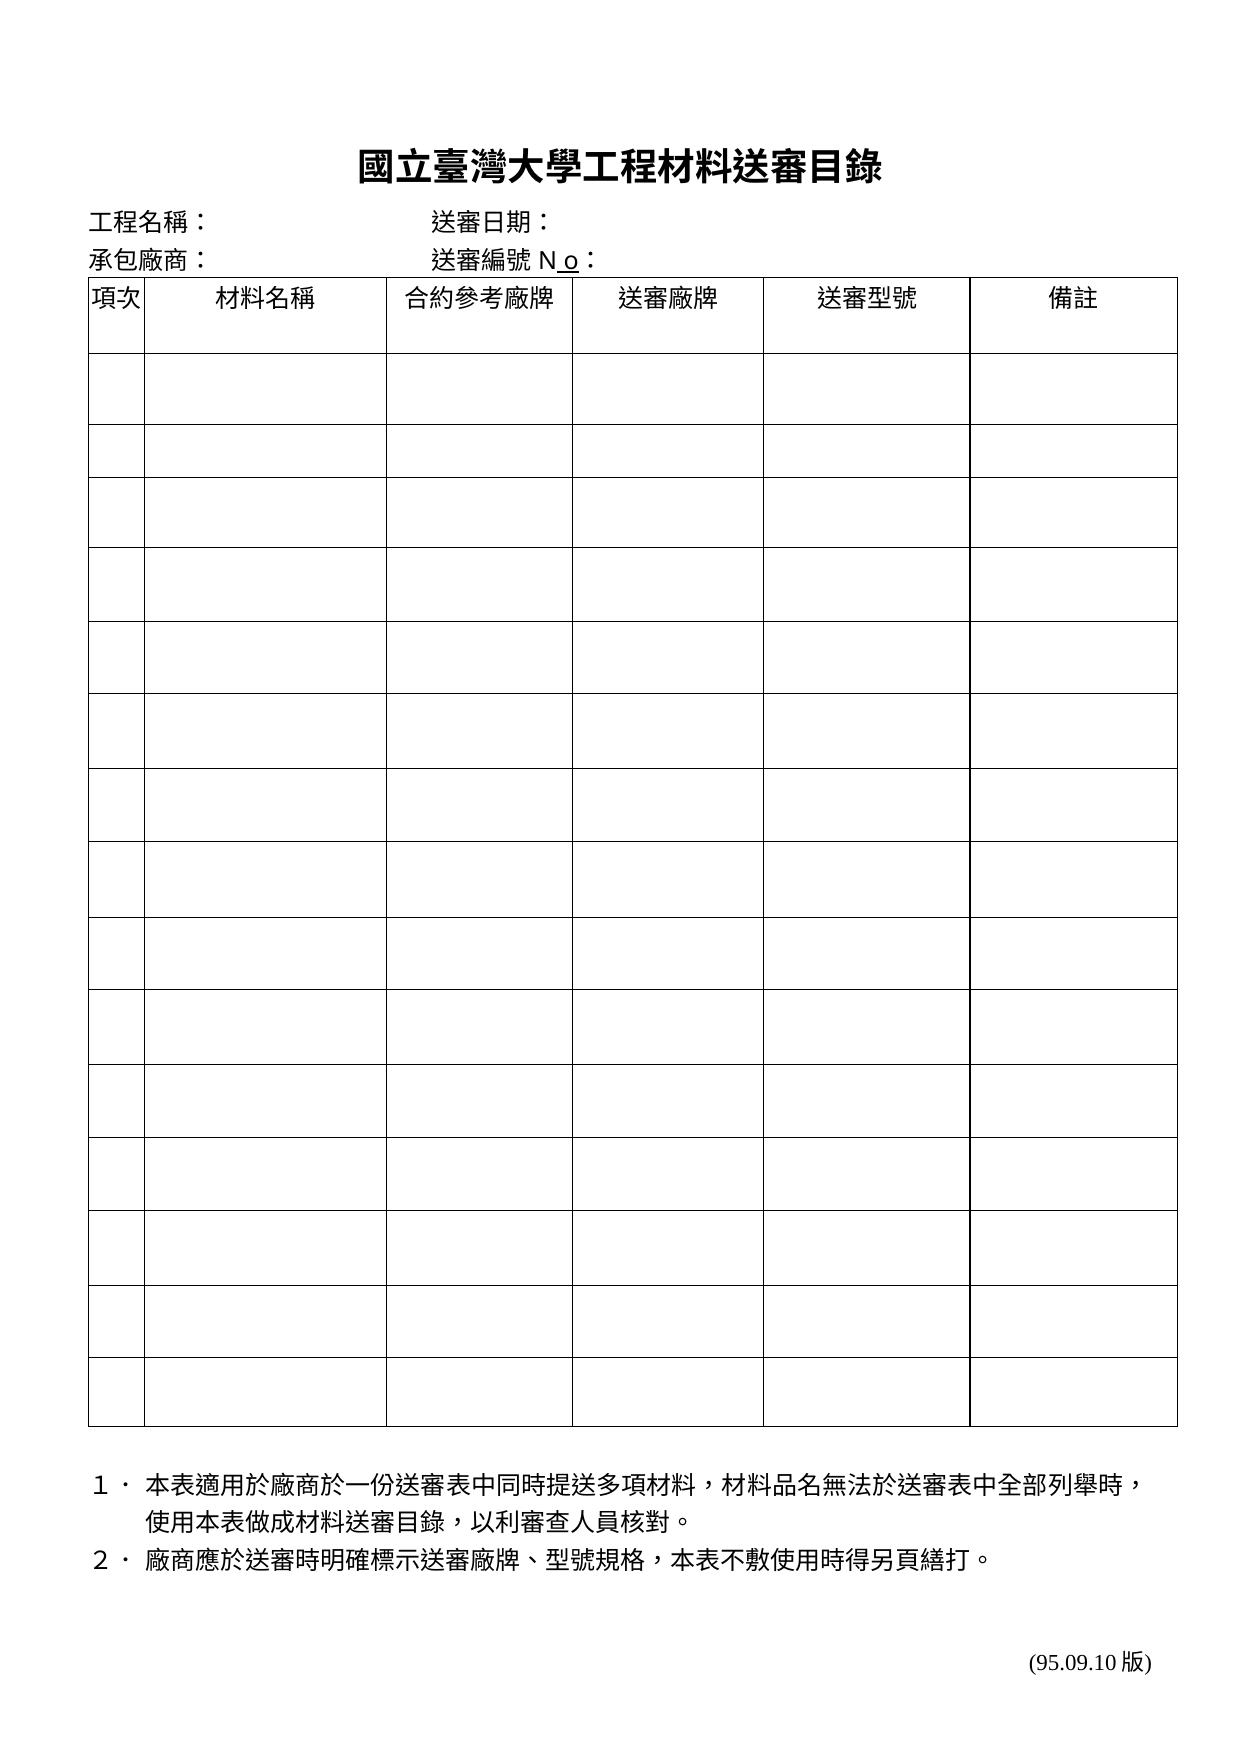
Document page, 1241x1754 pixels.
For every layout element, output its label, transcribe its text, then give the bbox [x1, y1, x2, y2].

table_cell [89, 918, 144, 988]
table_cell [145, 769, 386, 841]
table_cell [89, 769, 144, 841]
table_cell [89, 425, 144, 477]
table_cell [387, 354, 572, 424]
table_cell [387, 478, 572, 547]
table_cell [573, 1358, 763, 1426]
table_cell [764, 918, 969, 988]
text 承包廠商： 送審編號 N o： [89, 239, 1152, 277]
table_cell [387, 842, 572, 917]
table_cell [573, 354, 763, 424]
table_cell [764, 1065, 969, 1137]
table_cell [971, 1211, 1177, 1285]
table_cell [573, 694, 763, 768]
table_cell [89, 622, 144, 693]
table_cell [764, 990, 969, 1064]
table_cell [89, 990, 144, 1064]
table_cell [573, 918, 763, 988]
table_cell [145, 622, 386, 693]
table_cell [89, 1286, 144, 1357]
table_cell [971, 842, 1177, 917]
table_cell [89, 1138, 144, 1210]
table_header 送審廠牌 [573, 278, 763, 353]
table_cell [387, 425, 572, 477]
table_cell [573, 548, 763, 621]
table_cell [387, 1138, 572, 1210]
table_cell [89, 354, 144, 424]
table_header 送審型號 [764, 278, 969, 353]
table_cell [971, 354, 1177, 424]
table_cell [764, 354, 969, 424]
table_cell [387, 694, 572, 768]
table_cell [89, 694, 144, 768]
table_cell [145, 694, 386, 768]
table_cell [573, 1138, 763, 1210]
table_cell [971, 990, 1177, 1064]
table_cell [387, 918, 572, 988]
table_header 備註 [971, 278, 1177, 353]
table_cell [387, 622, 572, 693]
table_cell [573, 478, 763, 547]
table_cell [89, 1358, 144, 1426]
table_cell [764, 548, 969, 621]
table_cell [89, 1211, 144, 1285]
table_cell [573, 990, 763, 1064]
table_header 合約參考廠牌 [387, 278, 572, 353]
list 廠商應於送審時明確標示送審廠牌、型號規格，本表不敷使用時得另頁繕打。 [89, 1539, 1152, 1577]
table_cell [764, 694, 969, 768]
table_cell [387, 1286, 572, 1357]
table_cell [764, 1138, 969, 1210]
table_cell [89, 842, 144, 917]
table_cell [573, 622, 763, 693]
table_cell [971, 1065, 1177, 1137]
table_cell [145, 478, 386, 547]
text 工程名稱： 送審日期： [89, 202, 1152, 239]
table_cell [764, 622, 969, 693]
table_header 項次 [89, 278, 144, 353]
table_cell [387, 1211, 572, 1285]
table_cell [145, 354, 386, 424]
table_cell [387, 769, 572, 841]
table_cell [145, 1138, 386, 1210]
table_cell [89, 1065, 144, 1137]
table_cell [145, 1065, 386, 1137]
table_cell [971, 1286, 1177, 1357]
table_cell [145, 842, 386, 917]
table_cell [764, 842, 969, 917]
text 國立臺灣大學工程材料送審目錄 [89, 127, 1152, 202]
table_cell [573, 769, 763, 841]
table_cell [387, 990, 572, 1064]
table_cell [971, 548, 1177, 621]
table_cell [971, 478, 1177, 547]
table_cell [764, 478, 969, 547]
table_cell [764, 1211, 969, 1285]
table_cell [145, 1211, 386, 1285]
table_cell [971, 622, 1177, 693]
table_cell [971, 769, 1177, 841]
table_cell [145, 425, 386, 477]
table_cell [764, 425, 969, 477]
list 本表適用於廠商於一份送審表中同時提送多項材料，材料品名無法於送審表中全部列舉時，使用本表做成材料送審目錄，以利審查人員核對。 [89, 1464, 1152, 1539]
table_cell [764, 1358, 969, 1426]
table_header 材料名稱 [145, 278, 386, 353]
table_cell [764, 769, 969, 841]
table_cell [145, 1358, 386, 1426]
table_cell [573, 842, 763, 917]
table_cell [764, 1286, 969, 1357]
table_cell [145, 990, 386, 1064]
table_cell [387, 548, 572, 621]
table_cell [573, 1286, 763, 1357]
table_cell [387, 1065, 572, 1137]
table_cell [971, 425, 1177, 477]
table_cell [971, 1138, 1177, 1210]
table_cell [971, 918, 1177, 988]
table_cell [971, 694, 1177, 768]
table_cell [89, 548, 144, 621]
table_cell [145, 1286, 386, 1357]
table_cell [89, 478, 144, 547]
table_cell [387, 1358, 572, 1426]
table_cell [573, 1065, 763, 1137]
table_cell [145, 548, 386, 621]
table_cell [573, 1211, 763, 1285]
table_cell [573, 425, 763, 477]
table_cell [971, 1358, 1177, 1426]
table_cell [145, 918, 386, 988]
